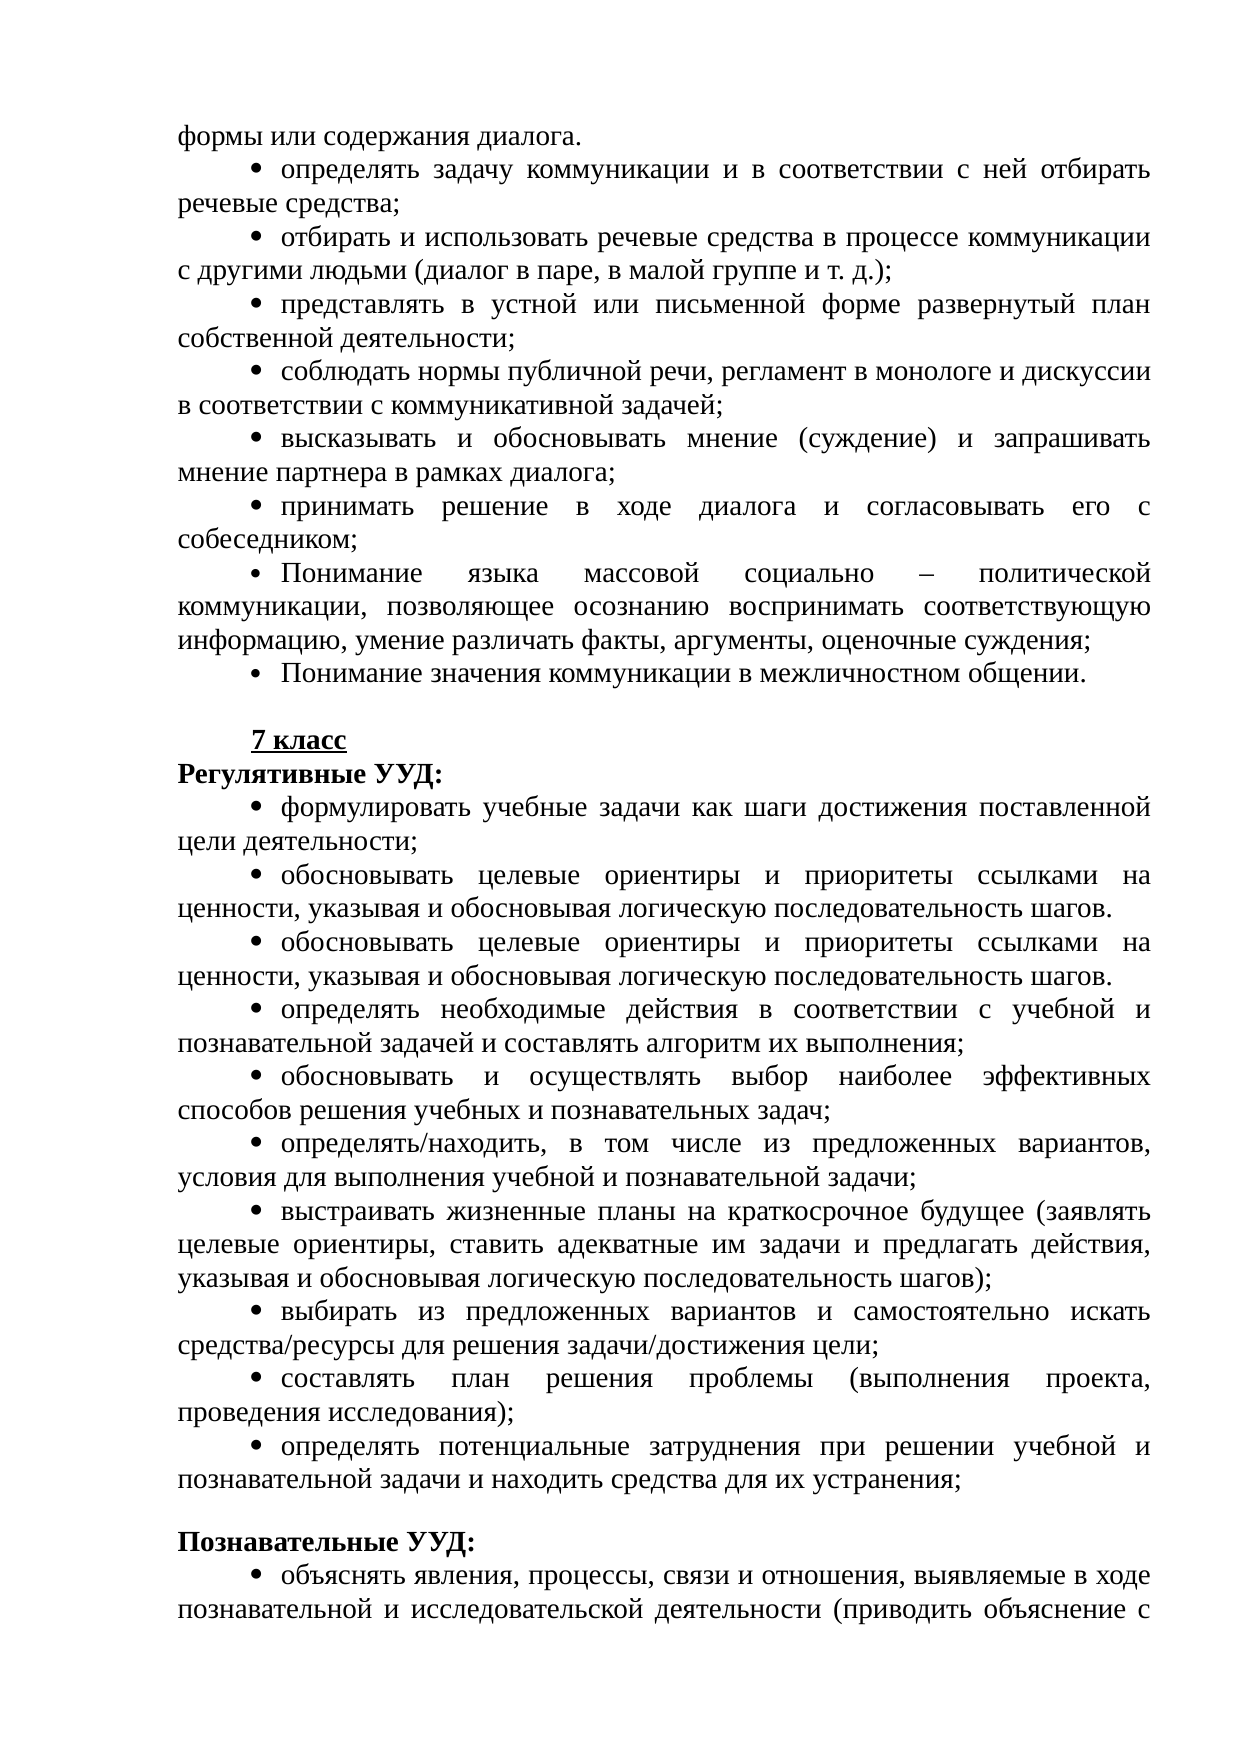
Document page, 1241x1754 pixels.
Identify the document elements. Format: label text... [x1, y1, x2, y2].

list определять необходимые действия в соответствии с учебной и познавательной задачей и составлять алгоритм их выполнения; [177, 991, 1152, 1058]
list формулировать учебные задачи как шаги достижения поставленной цели деятельности; [177, 789, 1152, 857]
text Регулятивные УУД: [177, 756, 1152, 789]
list Понимание языка массовой социально – политической коммуникации, позволяющее осознанию воспринимать соответствующую информацию, умение различать факты, аргументы, оценочные суждения; [177, 555, 1152, 655]
list Понимание значения коммуникации в межличностном общении. [177, 655, 1152, 689]
list объяснять явления, процессы, связи и отношения, выявляемые в ходе познавательной и исследовательской деятельности (приводить объяснение с [177, 1557, 1152, 1624]
list определять потенциальные затруднения при решении учебной и познавательной задачи и находить средства для их устранения; [177, 1428, 1152, 1495]
list определять задачу коммуникации и в соответствии с ней отбирать речевые средства; [177, 152, 1152, 219]
list формы или содержания диалога. [177, 118, 1152, 152]
text 7 класс [177, 722, 1152, 756]
list выстраивать жизненные планы на краткосрочное будущее (заявлять целевые ориентиры, ставить адекватные им задачи и предлагать действия, указывая и обосновывая логическую последовательность шагов); [177, 1193, 1152, 1293]
list обосновывать и осуществлять выбор наиболее эффективных способов решения учебных и познавательных задач; [177, 1058, 1152, 1126]
list составлять план решения проблемы (выполнения проекта, проведения исследования); [177, 1361, 1152, 1428]
list обосновывать целевые ориентиры и приоритеты ссылками на ценности, указывая и обосновывая логическую последовательность шагов. [177, 857, 1152, 924]
list принимать решение в ходе диалога и согласовывать его с собеседником; [177, 488, 1152, 555]
list определять/находить, в том числе из предложенных вариантов, условия для выполнения учебной и познавательной задачи; [177, 1126, 1152, 1193]
list высказывать и обосновывать мнение (суждение) и запрашивать мнение партнера в рамках диалога; [177, 420, 1152, 488]
list представлять в устной или письменной форме развернутый план собственной деятельности; [177, 286, 1152, 353]
list выбирать из предложенных вариантов и самостоятельно искать средства/ресурсы для решения задачи/достижения цели; [177, 1293, 1152, 1361]
text Познавательные УУД: [177, 1524, 1152, 1557]
list соблюдать нормы публичной речи, регламент в монологе и дискуссии в соответствии с коммуникативной задачей; [177, 353, 1152, 420]
list обосновывать целевые ориентиры и приоритеты ссылками на ценности, указывая и обосновывая логическую последовательность шагов. [177, 924, 1152, 991]
list отбирать и использовать речевые средства в процессе коммуникации с другими людьми (диалог в паре, в малой группе и т. д.); [177, 219, 1152, 286]
